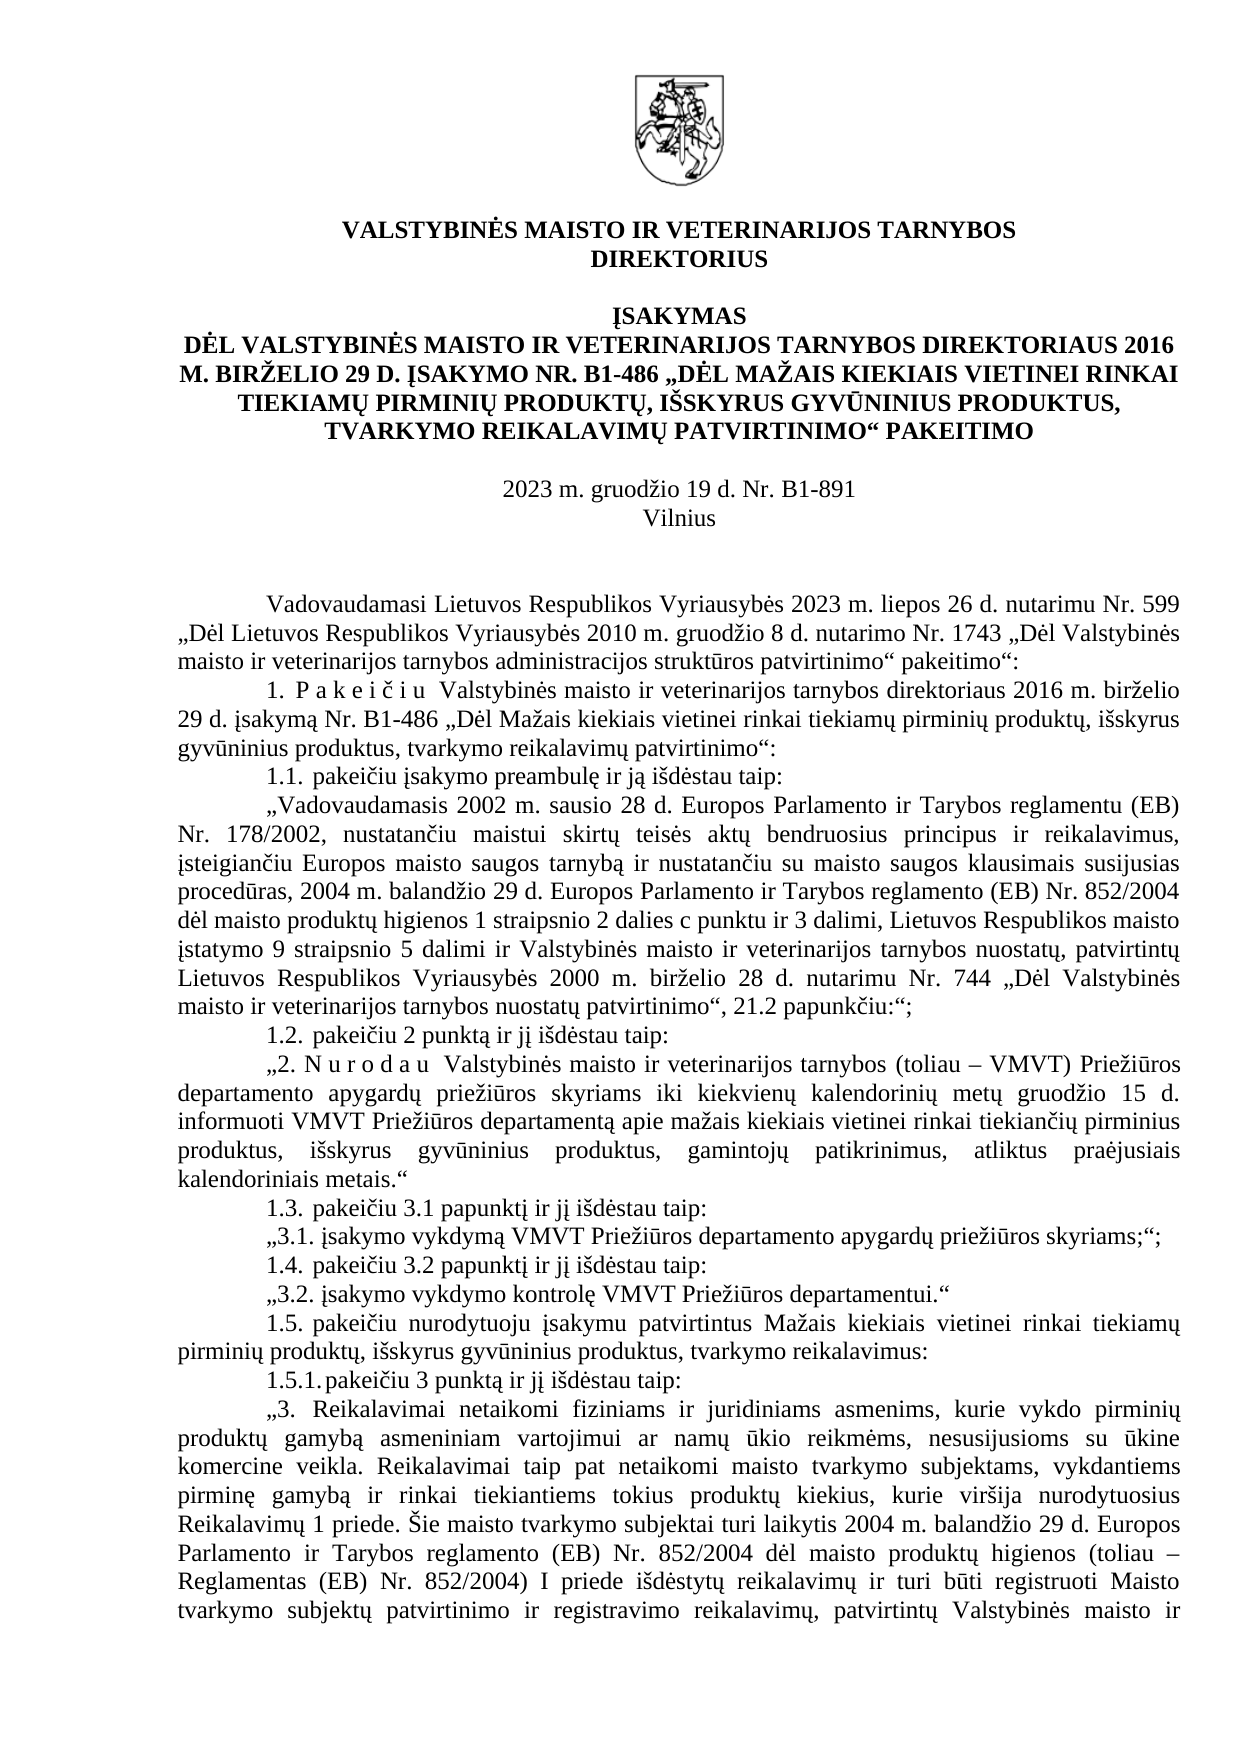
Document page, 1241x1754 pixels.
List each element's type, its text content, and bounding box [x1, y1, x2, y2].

text „Vadovaudamasis 2002 m. sausio 28 d. Europos Parlamento ir Tarybos reglamentu (EB) Nr. 178/2002, nustatančiu maistui skirtų teisės aktų bendruosius principus ir reikalavimus, įsteigiančiu Europos maisto saugos tarnybą ir nustatančiu su maisto saugos klausimais susijusias procedūras, 2004 m. balandžio 29 d. Europos Parlamento ir Tarybos reglamento (EB) Nr. 852/2004 dėl maisto produktų higienos 1 straipsnio 2 dalies c punktu ir 3 dalimi, Lietuvos Respublikos maisto įstatymo 9 straipsnio 5 dalimi ir Valstybinės maisto ir veterinarijos tarnybos nuostatų, patvirtintų Lietuvos Respublikos Vyriausybės 2000 m. birželio 28 d. nutarimu Nr. 744 „Dėl Valstybinės maisto ir veterinarijos tarnybos nuostatų patvirtinimo“, 21.2 papunkčiu:“; [177, 790, 1181, 1020]
text „3.2. įsakymo vykdymo kontrolę VMVT Priežiūros departamentui.“ [177, 1279, 1181, 1308]
text 1.3. pakeičiu 3.1 papunktį ir jį išdėstau taip: [177, 1193, 1181, 1221]
text 1.2. pakeičiu 2 punktą ir jį išdėstau taip: [177, 1020, 1181, 1049]
text 2023 m. gruodžio 19 d. Nr. B1-891 [177, 474, 1181, 503]
text „3. Reikalavimai netaikomi fiziniams ir juridiniams asmenims, kurie vykdo pirminių produktų gamybą asmeniniam vartojimui ar namų ūkio reikmėms, nesusijusioms su ūkine komercine veikla. Reikalavimai taip pat netaikomi maisto tvarkymo subjektams, vykdantiems pirminę gamybą ir rinkai tiekiantiems tokius produktų kiekius, kurie viršija nurodytuosius Reikalavimų 1 priede. Šie maisto tvarkymo subjektai turi laikytis 2004 m. balandžio 29 d. Europos Parlamento ir Tarybos reglamento (EB) Nr. 852/2004 dėl maisto produktų higienos (toliau – Reglamentas (EB) Nr. 852/2004) I priede išdėstytų reikalavimų ir turi būti registruoti Maisto tvarkymo subjektų patvirtinimo ir registravimo reikalavimų, patvirtintų Valstybinės maisto ir [177, 1394, 1181, 1624]
text DĖL VALSTYBINĖS MAISTO IR VETERINARIJOS TARNYBOS DIREKTORIAUS 2016 M. BIRŽELIO 29 D. ĮSAKYMO NR. B1-486 „DĖL MAŽAIS KIEKIAIS VIETINEI RINKAI TIEKIAMŲ PIRMINIŲ PRODUKTŲ, IŠSKYRUS GYVŪNINIUS PRODUKTUS, TVARKYMO REIKALAVIMŲ PATVIRTINIMO“ PAKEITIMO [177, 330, 1181, 445]
text 1.1. pakeičiu įsakymo preambulę ir ją išdėstau taip: [177, 761, 1181, 790]
text Vilnius [177, 503, 1181, 531]
text 1.4. pakeičiu 3.2 papunktį ir jį išdėstau taip: [177, 1250, 1181, 1279]
text VALSTYBINĖS MAISTO IR VETERINARIJOS TARNYBOS [177, 215, 1181, 244]
text 1.5. pakeičiu nurodytuoju įsakymu patvirtintus Mažais kiekiais vietinei rinkai tiekiamų pirminių produktų, išskyrus gyvūninius produktus, tvarkymo reikalavimus: [177, 1308, 1181, 1365]
text ĮSAKYMAS [177, 301, 1181, 330]
text „2. Nurodau Valstybinės maisto ir veterinarijos tarnybos (toliau – VMVT) Priežiūros departamento apygardų priežiūros skyriams iki kiekvienų kalendorinių metų gruodžio 15 d. informuoti VMVT Priežiūros departamentą apie mažais kiekiais vietinei rinkai tiekiančių pirminius produktus, išskyrus gyvūninius produktus, gamintojų patikrinimus, atliktus praėjusiais kalendoriniais metais.“ [177, 1049, 1181, 1193]
text Vadovaudamasi Lietuvos Respublikos Vyriausybės 2023 m. liepos 26 d. nutarimu Nr. 599 „Dėl Lietuvos Respublikos Vyriausybės 2010 m. gruodžio 8 d. nutarimo Nr. 1743 „Dėl Valstybinės maisto ir veterinarijos tarnybos administracijos struktūros patvirtinimo“ pakeitimo“: [177, 589, 1181, 675]
text 1. Pakeičiu Valstybinės maisto ir veterinarijos tarnybos direktoriaus 2016 m. birželio 29 d. įsakymą Nr. B1-486 „Dėl Mažais kiekiais vietinei rinkai tiekiamų pirminių produktų, išskyrus gyvūninius produktus, tvarkymo reikalavimų patvirtinimo“: [177, 675, 1181, 761]
text 1.5.1. pakeičiu 3 punktą ir jį išdėstau taip: [177, 1365, 1181, 1394]
text DIREKTORIUS [177, 244, 1181, 273]
text „3.1. įsakymo vykdymą VMVT Priežiūros departamento apygardų priežiūros skyriams;“; [177, 1221, 1181, 1250]
